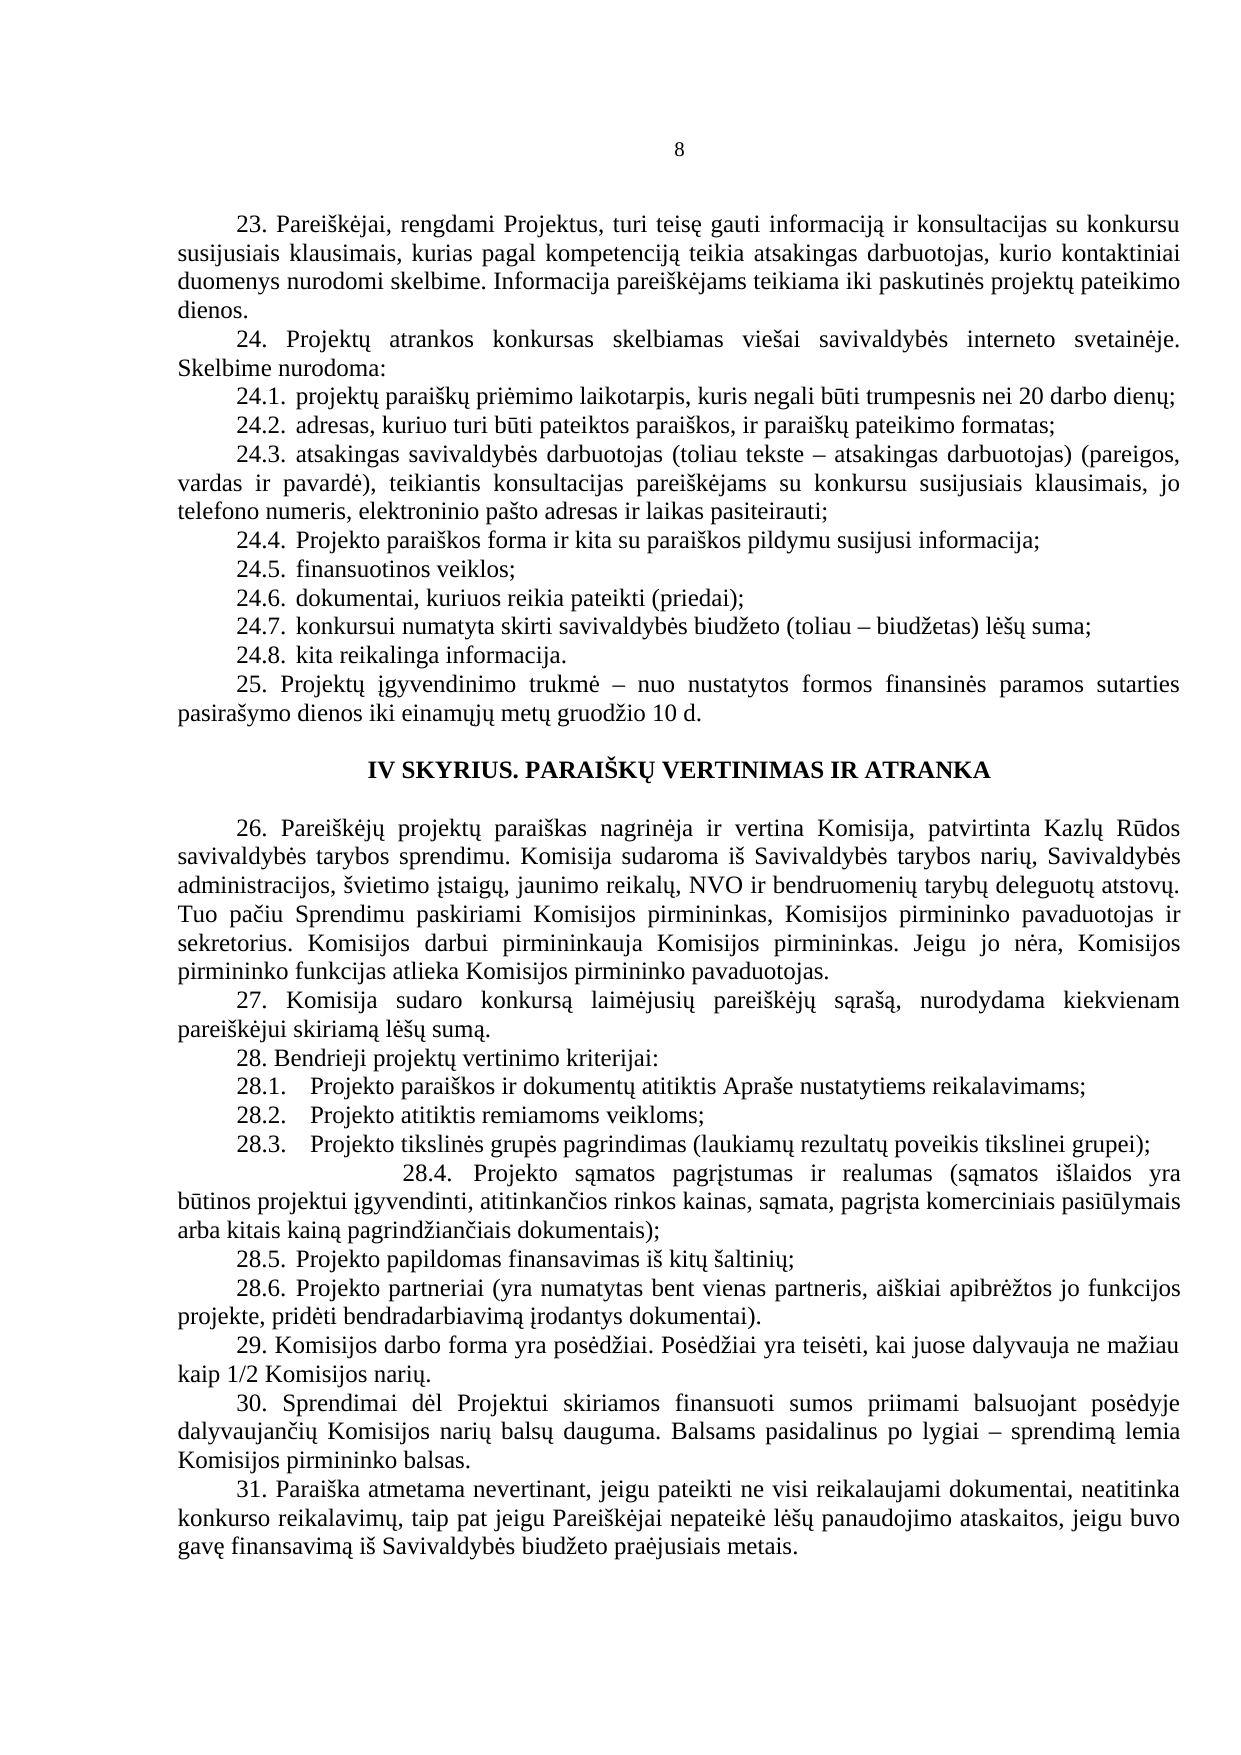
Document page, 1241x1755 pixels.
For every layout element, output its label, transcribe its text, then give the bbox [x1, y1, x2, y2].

text 28.5. Projekto papildomas finansavimas iš kitų šaltinių; [177, 1244, 1181, 1273]
text 24.7. konkursui numatyta skirti savivaldybės biudžeto (toliau – biudžetas) lėšų suma; [177, 611, 1181, 640]
text 24.2. adresas, kuriuo turi būti pateiktos paraiškos, ir paraiškų pateikimo formatas; [177, 410, 1181, 439]
text 31. Paraiška atmetama nevertinant, jeigu pateikti ne visi reikalaujami dokumentai, neatitinka konkurso reikalavimų, taip pat jeigu Pareiškėjai nepateikė lėšų panaudojimo ataskaitos, jeigu buvo gavę finansavimą iš Savivaldybės biudžeto praėjusiais metais. [177, 1474, 1181, 1560]
text 29. Komisijos darbo forma yra posėdžiai. Posėdžiai yra teisėti, kai juose dalyvauja ne mažiau kaip 1/2 Komisijos narių. [177, 1330, 1181, 1388]
text 27. Komisija sudaro konkursą laimėjusių pareiškėjų sąrašą, nurodydama kiekvienam pareiškėjui skiriamą lėšų sumą. [177, 985, 1181, 1043]
text 28.4. Projekto sąmatos pagrįstumas ir realumas (sąmatos išlaidos yra būtinos projektui įgyvendinti, atitinkančios rinkos kainas, sąmata, pagrįsta komerciniais pasiūlymais arba kitais kainą pagrindžiančiais dokumentais); [177, 1158, 1181, 1244]
text 26. Pareiškėjų projektų paraiškas nagrinėja ir vertina Komisija, patvirtinta Kazlų Rūdos savivaldybės tarybos sprendimu. Komisija sudaroma iš Savivaldybės tarybos narių, Savivaldybės administracijos, švietimo įstaigų, jaunimo reikalų, NVO ir bendruomenių tarybų deleguotų atstovų. Tuo pačiu Sprendimu paskiriami Komisijos pirmininkas, Komisijos pirmininko pavaduotojas ir sekretorius. Komisijos darbui pirmininkauja Komisijos pirmininkas. Jeigu jo nėra, Komisijos pirmininko funkcijas atlieka Komisijos pirmininko pavaduotojas. [177, 813, 1181, 985]
text 24.6. dokumentai, kuriuos reikia pateikti (priedai); [177, 583, 1181, 611]
text 25. Projektų įgyvendinimo trukmė – nuo nustatytos formos finansinės paramos sutarties pasirašymo dienos iki einamųjų metų gruodžio 10 d. [177, 669, 1181, 726]
text IV SKYRIUS. PARAIŠKŲ VERTINIMAS IR ATRANKA [177, 755, 1181, 784]
text 24.3. atsakingas savivaldybės darbuotojas (toliau tekste – atsakingas darbuotojas) (pareigos, vardas ir pavardė), teikiantis konsultacijas pareiškėjams su konkursu susijusiais klausimais, jo telefono numeris, elektroninio pašto adresas ir laikas pasiteirauti; [177, 439, 1181, 525]
text 28.2. Projekto atitiktis remiamoms veikloms; [236, 1100, 1181, 1129]
text 24.8. kita reikalinga informacija. [177, 640, 1181, 669]
text 28. Bendrieji projektų vertinimo kriterijai: [177, 1043, 1181, 1071]
text 24.4. Projekto paraiškos forma ir kita su paraiškos pildymu susijusi informacija; [177, 525, 1181, 554]
text 28.1. Projekto paraiškos ir dokumentų atitiktis Apraše nustatytiems reikalavimams; [236, 1071, 1181, 1100]
text 24. Projektų atrankos konkursas skelbiamas viešai savivaldybės interneto svetainėje. Skelbime nurodoma: [177, 324, 1181, 381]
text 23. Pareiškėjai, rengdami Projektus, turi teisę gauti informaciją ir konsultacijas su konkursu susijusiais klausimais, kurias pagal kompetenciją teikia atsakingas darbuotojas, kurio kontaktiniai duomenys nurodomi skelbime. Informacija pareiškėjams teikiama iki paskutinės projektų pateikimo dienos. [177, 209, 1181, 324]
text 28.3. Projekto tikslinės grupės pagrindimas (laukiamų rezultatų poveikis tikslinei grupei); [236, 1129, 1181, 1158]
text 24.1. projektų paraiškų priėmimo laikotarpis, kuris negali būti trumpesnis nei 20 darbo dienų; [177, 381, 1181, 410]
text 24.5. finansuotinos veiklos; [177, 554, 1181, 583]
text 30. Sprendimai dėl Projektui skiriamos finansuoti sumos priimami balsuojant posėdyje dalyvaujančių Komisijos narių balsų dauguma. Balsams pasidalinus po lygiai – sprendimą lemia Komisijos pirmininko balsas. [177, 1388, 1181, 1474]
text 28.6. Projekto partneriai (yra numatytas bent vienas partneris, aiškiai apibrėžtos jo funkcijos projekte, pridėti bendradarbiavimą įrodantys dokumentai). [177, 1273, 1181, 1330]
